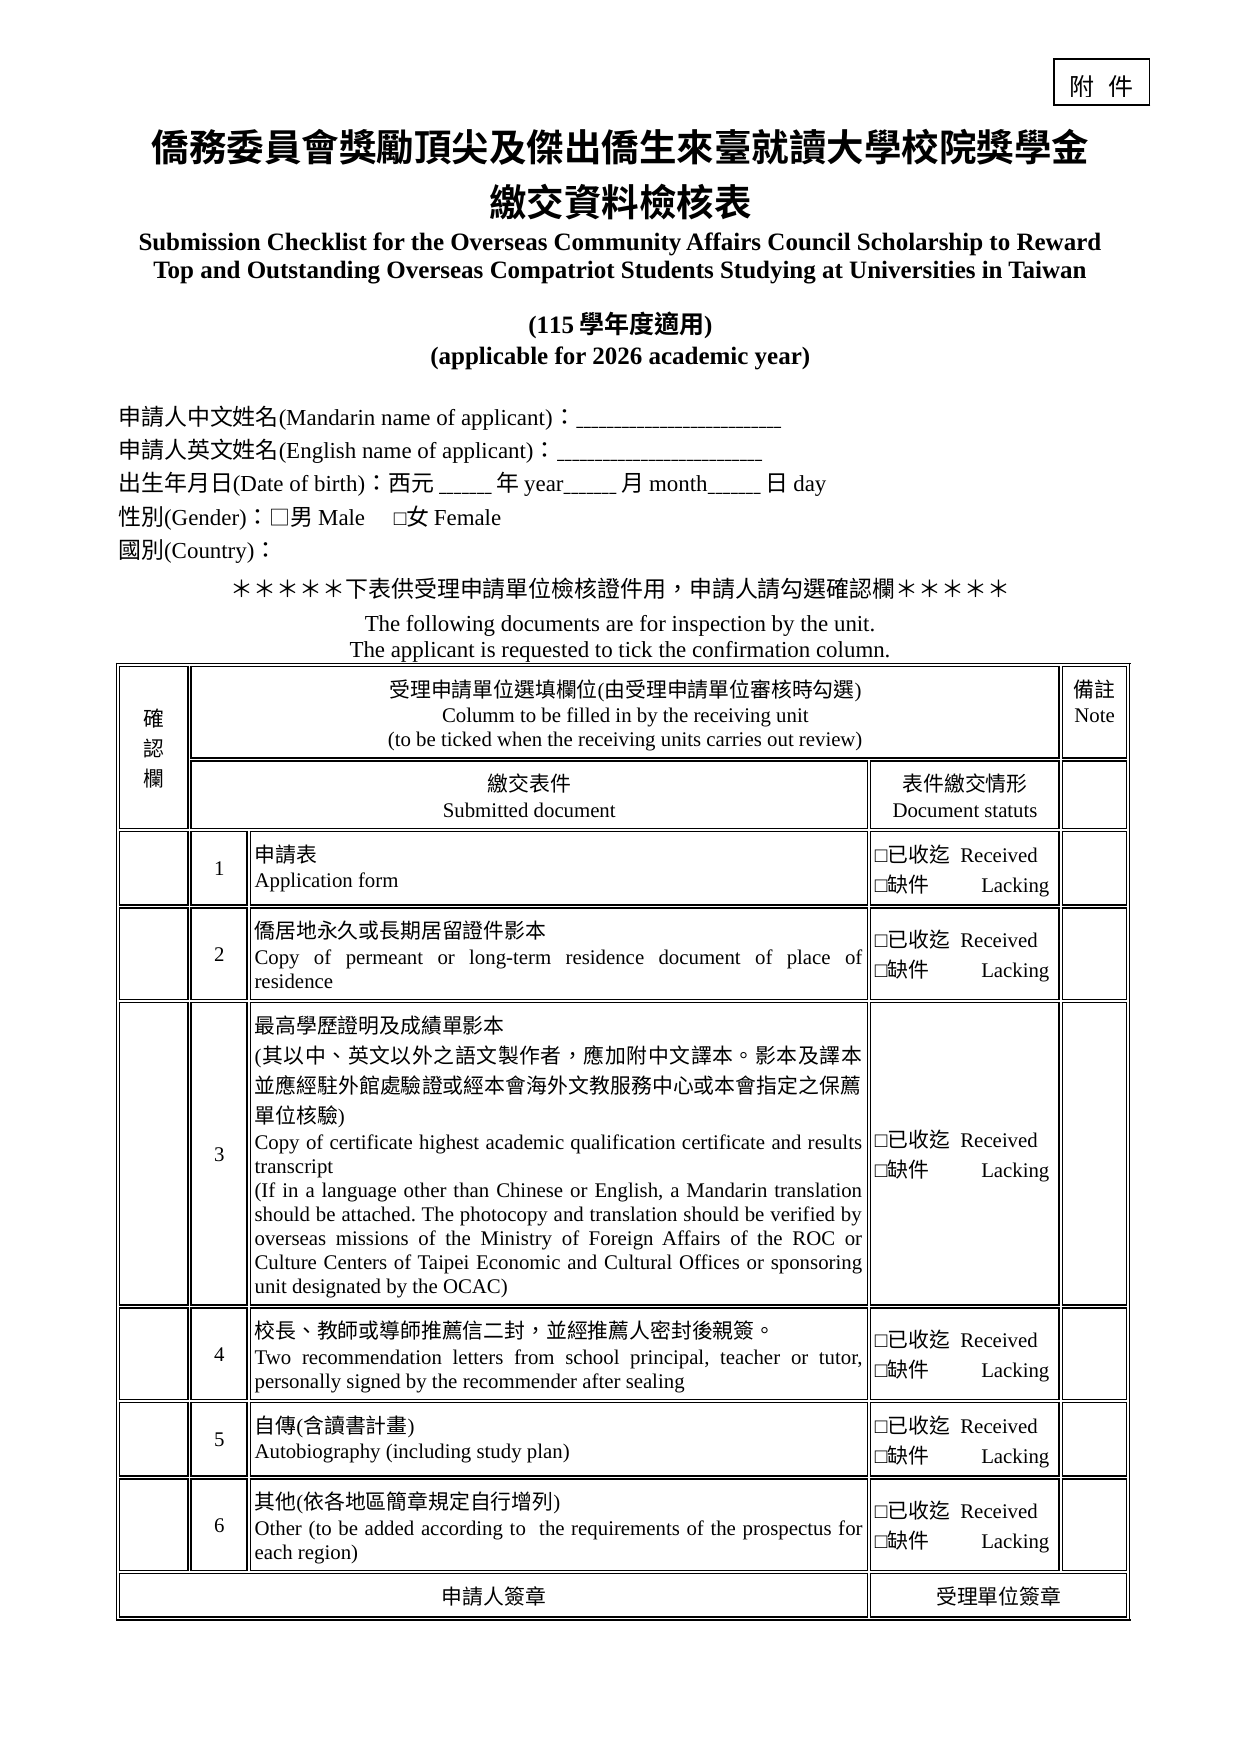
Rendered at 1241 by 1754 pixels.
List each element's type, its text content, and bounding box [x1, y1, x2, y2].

text 出生年月日(Date of birth)：西元ˍˍˍˍˍˍˍ年yearˍˍˍˍˍˍˍ月monthˍˍˍˍˍˍˍ日day [118, 465, 1122, 498]
table_cell [1063, 1309, 1126, 1398]
table_cell [120, 909, 187, 999]
table_cell □已收迄 Received □缺件 Lacking [871, 909, 1058, 999]
text 申請人中文姓名(Mandarin name of applicant)：ˍˍˍˍˍˍˍˍˍˍˍˍˍˍˍˍˍˍˍˍˍˍˍˍˍˍˍ [118, 399, 1122, 432]
table_cell 申請人簽章 [120, 1574, 867, 1616]
table_cell 最高學歷證明及成績單影本 (其以中、英文以外之語文製作者，應加附中文譯本。影本及譯本並應經駐外館處驗證或經本會海外文教服務中心或本會指定之保薦單位核驗) Copy of certificate highest academic qualification certificate and results transcript (If in a language other than Chinese or English, a Mandarin translation should be attached. The photocopy and translation should be verified by overseas missions of the Ministry of Foreign Affairs of the ROC or Culture Centers of Taipei Economic and Cultural Offices or sponsoring unit designated by the OCAC) [251, 1003, 867, 1304]
table_cell 校長、教師或導師推薦信二封，並經推薦人密封後親簽。 Two recommendation letters from school principal, teacher or tutor, personally signed by the recommender after sealing [251, 1309, 867, 1398]
table_cell [120, 1403, 187, 1475]
text ＊＊＊＊＊下表供受理申請單位檢核證件用，申請人請勾選確認欄＊＊＊＊＊ [118, 571, 1122, 604]
table_cell 3 [192, 1003, 246, 1304]
table_cell [120, 832, 187, 904]
table_cell [1063, 832, 1126, 904]
table_cell 受理單位簽章 [871, 1574, 1126, 1616]
table_cell [1063, 762, 1126, 828]
table_cell [120, 1003, 187, 1304]
table_cell [1063, 1403, 1126, 1475]
table_cell [120, 1309, 187, 1398]
table_cell 4 [192, 1309, 246, 1398]
table_cell □已收迄 Received □缺件 Lacking [871, 832, 1058, 904]
table_cell [1063, 1003, 1126, 1304]
table_cell 自傳(含讀書計畫) Autobiography (including study plan) [251, 1403, 867, 1475]
table_cell [1063, 1480, 1126, 1569]
text 繳交資料檢核表 [118, 172, 1122, 227]
table_cell 6 [192, 1480, 246, 1569]
table_cell 表件繳交情形 Document statuts [871, 762, 1058, 828]
text Submission Checklist for the Overseas Community Affairs Council Scholarship to Reward Top and Outstanding Overseas Compatriot Students Studying at Universities in Taiwan [118, 227, 1122, 284]
table_cell [120, 1480, 187, 1569]
table_cell 5 [192, 1403, 246, 1475]
text (applicable for 2026 academic year) [118, 341, 1122, 370]
text 僑務委員會獎勵頂尖及傑出僑生來臺就讀大學校院獎學金 [118, 118, 1122, 172]
table_cell □已收迄 Received □缺件 Lacking [871, 1309, 1058, 1398]
table_cell □已收迄 Received □缺件 Lacking [871, 1480, 1058, 1569]
table_cell 1 [192, 832, 246, 904]
text The applicant is requested to tick the confirmation column. [118, 636, 1122, 663]
table_cell 其他(依各地區簡章規定自行增列) Other (to be added according to the requirements of the prospectus for each region) [251, 1480, 867, 1569]
text 附件5 [1069, 67, 1134, 97]
table_header 確認欄 [120, 667, 187, 828]
table_header 備註 Note [1063, 667, 1126, 757]
table_header 受理申請單位選填欄位(由受理申請單位審核時勾選) Columm to be filled in by the receiving unit (to be ticked when the receiving units carries out review) [192, 667, 1058, 757]
table_cell 2 [192, 909, 246, 999]
table_cell 繳交表件 Submitted document [192, 762, 867, 828]
table_cell 僑居地永久或長期居留證件影本 Copy of permeant or long-term residence document of place of residence [251, 909, 867, 999]
table_cell □已收迄 Received □缺件 Lacking [871, 1003, 1058, 1304]
table_cell □已收迄 Received □缺件 Lacking [871, 1403, 1058, 1475]
text The following documents are for inspection by the unit. [118, 610, 1122, 636]
text 國別(Country)： [118, 532, 1122, 565]
table_cell 申請表 Application form [251, 832, 867, 904]
text 申請人英文姓名(English name of applicant)：ˍˍˍˍˍˍˍˍˍˍˍˍˍˍˍˍˍˍˍˍˍˍˍˍˍˍˍ [118, 432, 1122, 465]
text 性別(Gender)：□男Male □女Female [118, 498, 1122, 532]
text [1055, 60, 1149, 104]
text (115學年度適用) [118, 305, 1122, 341]
table_cell [1063, 909, 1126, 999]
